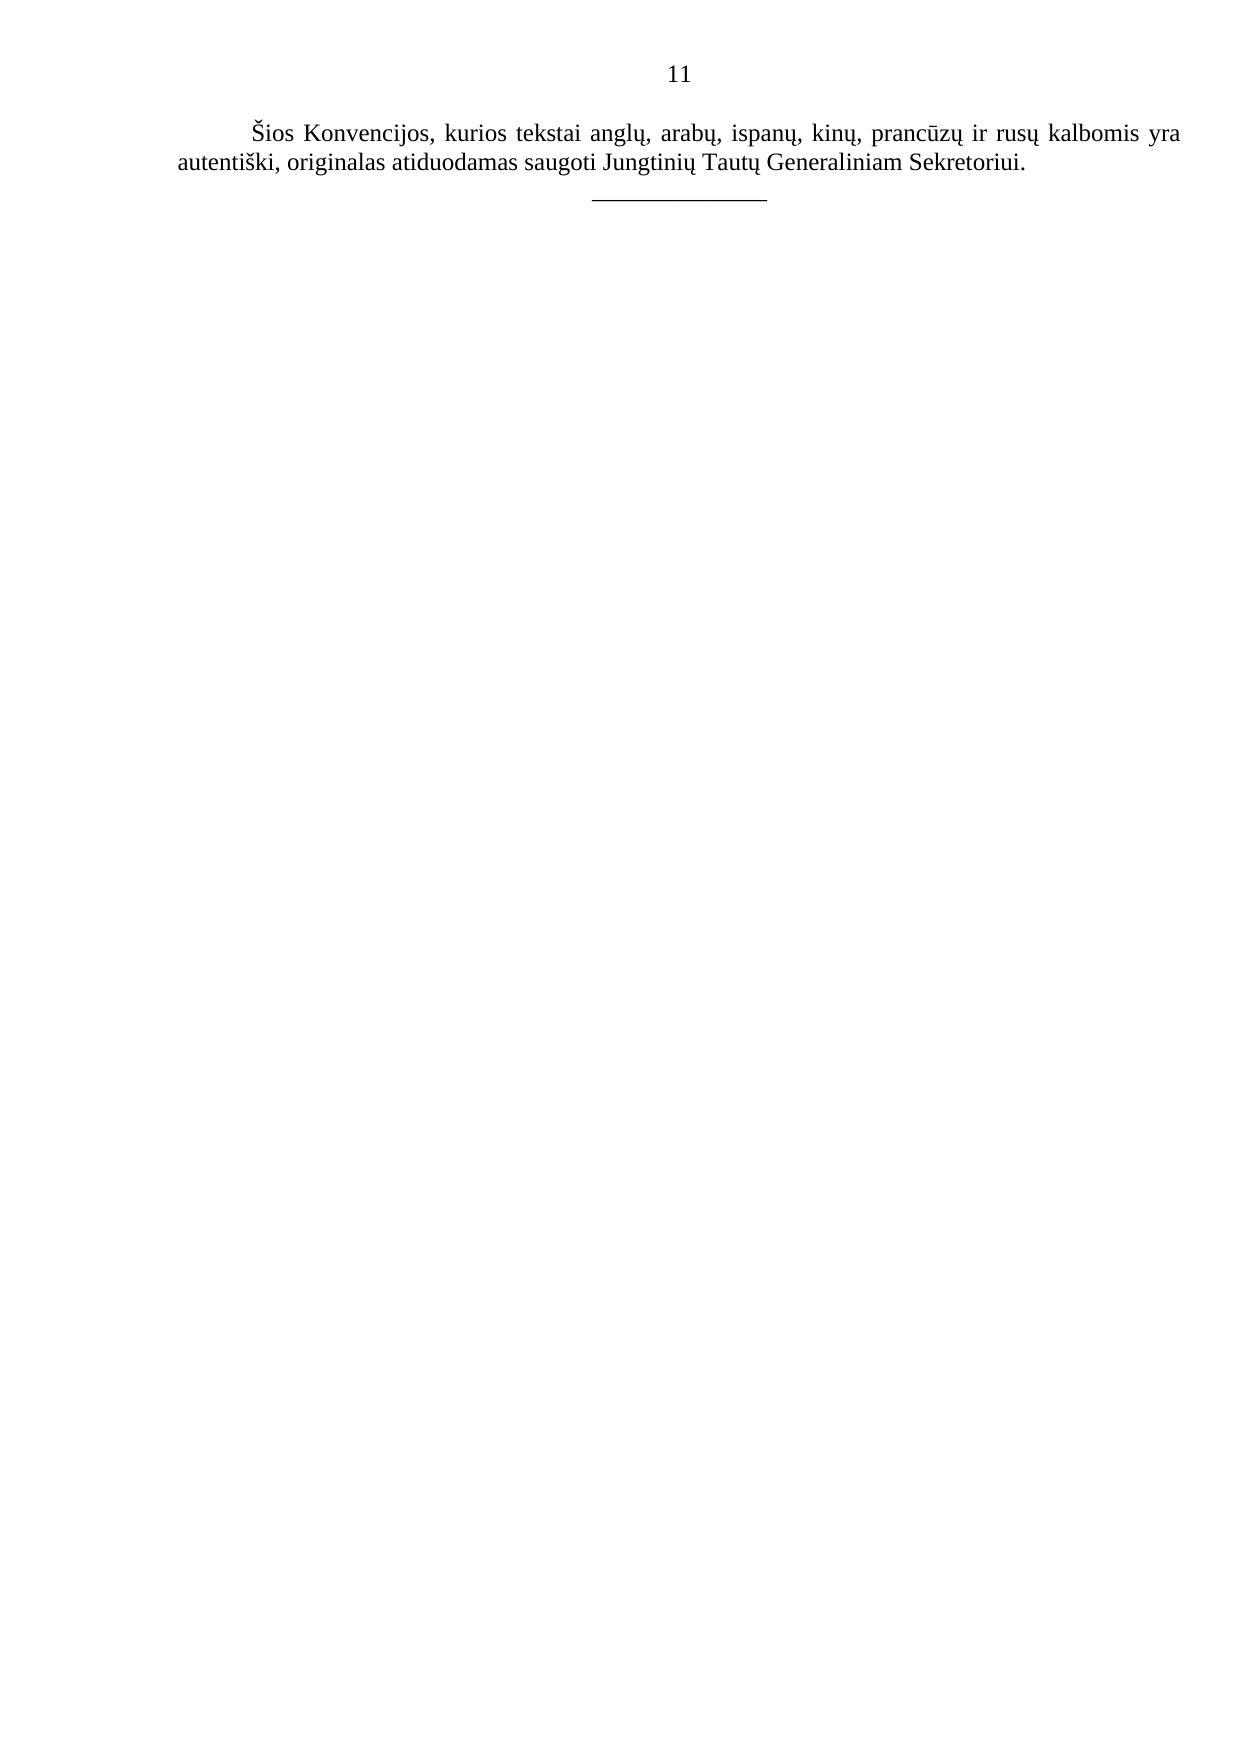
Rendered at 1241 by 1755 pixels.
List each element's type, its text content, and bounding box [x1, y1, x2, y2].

text Šios Konvencijos, kurios tekstai anglų, arabų, ispanų, kinų, prancūzų ir rusų kalbomis yra autentiški, originalas atiduodamas saugoti Jungtinių Tautų Generaliniam Sekretoriui. [177, 118, 1181, 176]
text ______________ [177, 176, 1181, 204]
